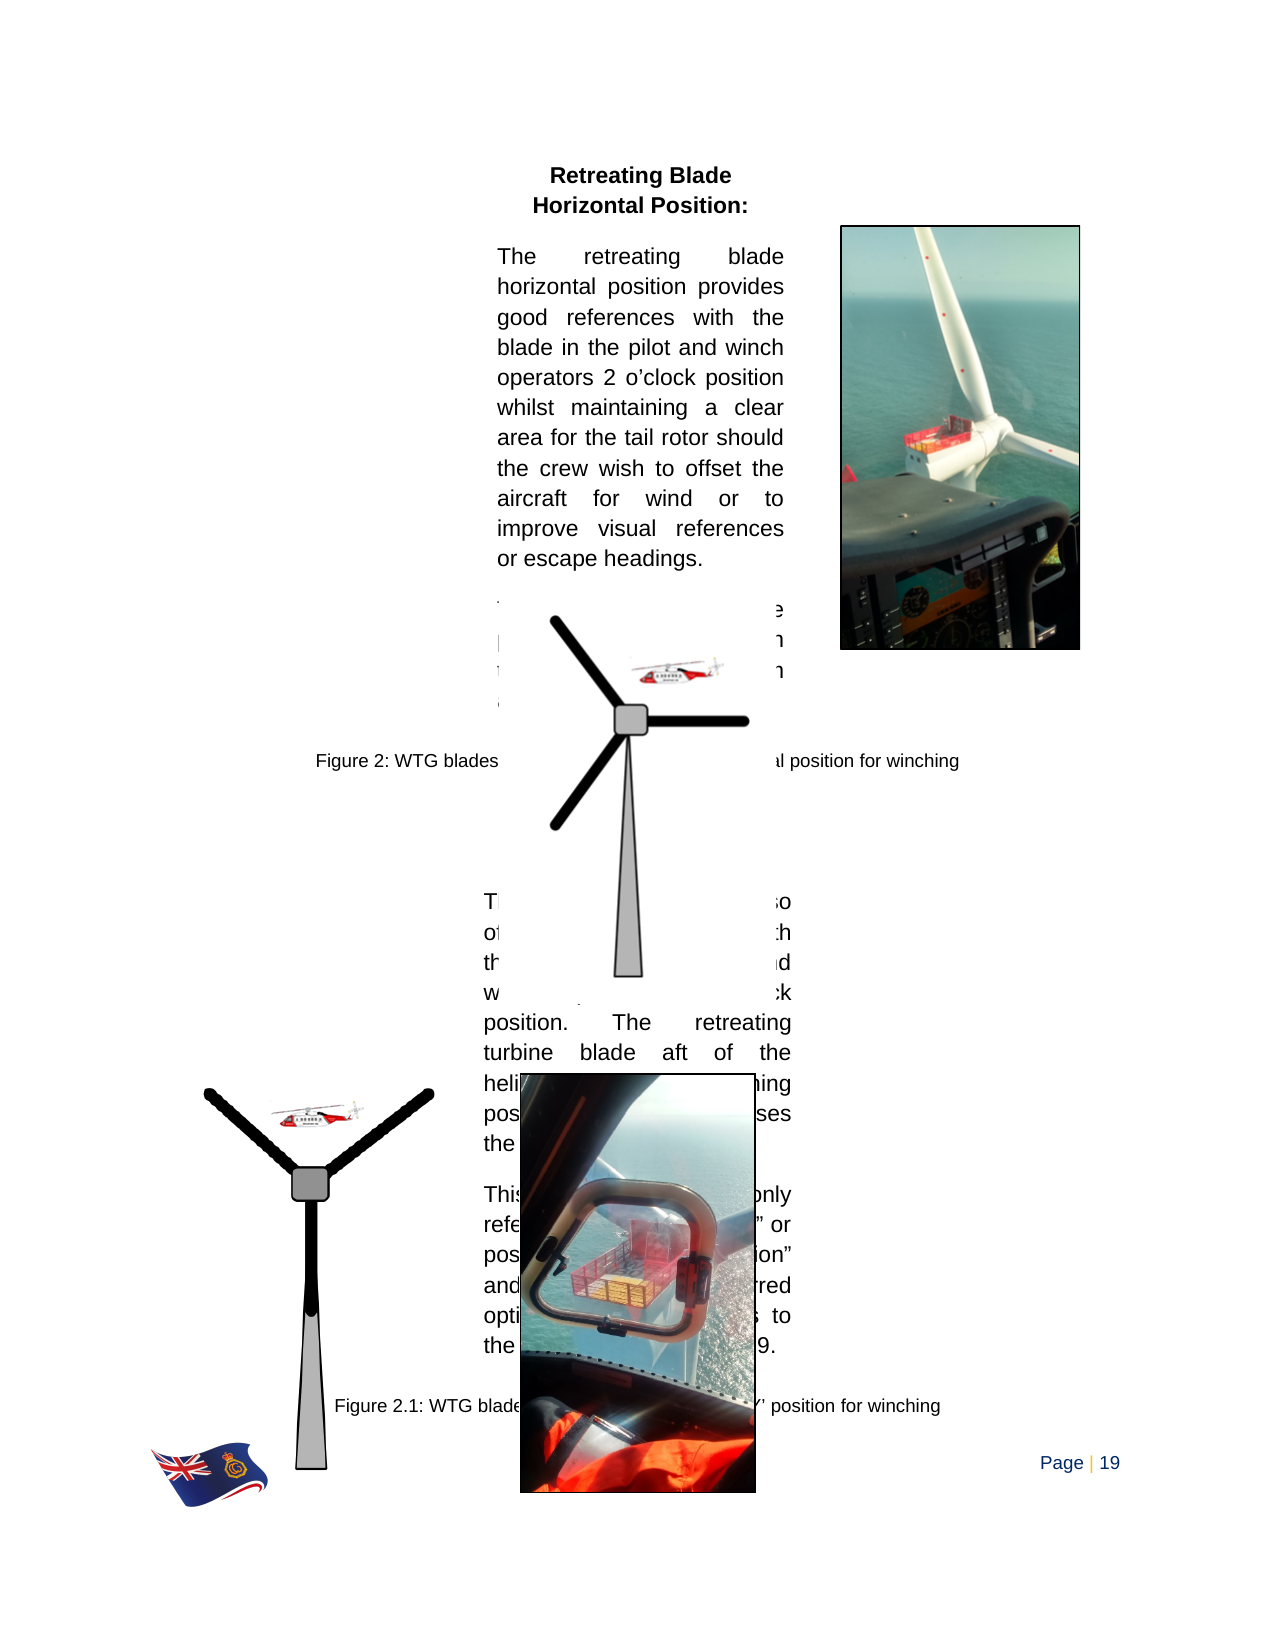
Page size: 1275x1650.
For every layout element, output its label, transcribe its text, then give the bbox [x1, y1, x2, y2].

table_header [803, 795, 1125, 1395]
table_header [150, 150, 486, 749]
table_header Retreating Blade Horizontal Position: The retreating blade horizontal position provides good references with the blade in the pilot and winch operators 2 o’clock position whilst maintaining a clear area for the tail rotor should the crew wish to offset the aircraft for wind or to improve visual references or escape headings. This is normally the preferred option for winch transfers to the turbine from a S92. [486, 150, 795, 749]
text Figure 2: WTG blades set to Retreating Blade Horizontal position for winching [777, 749, 1125, 771]
table_header [150, 795, 472, 1395]
text Figure 2: WTG blades set to Retreating Blade Horizontal position for winching [150, 749, 498, 771]
table_header Bunny Ears (Y Blade) Position: The Y blade position also offers good references with the blade in the pilot and winch operator’s 2 o’clock position. The retreating turbine blade aft of the helicopter in the winching position slightly compromises the tail rotor area. This position is commonly referred to as “Bunny Ears” or possibly the “SAR Position” and is often the preferred option for winch transfers to the turbine from the AW 189. [472, 795, 803, 1395]
table_header [795, 150, 1125, 749]
text Figure 2.1: WTG blades set to the Bunny Ears or ‘Y’ position for winching [756, 1395, 1125, 1416]
